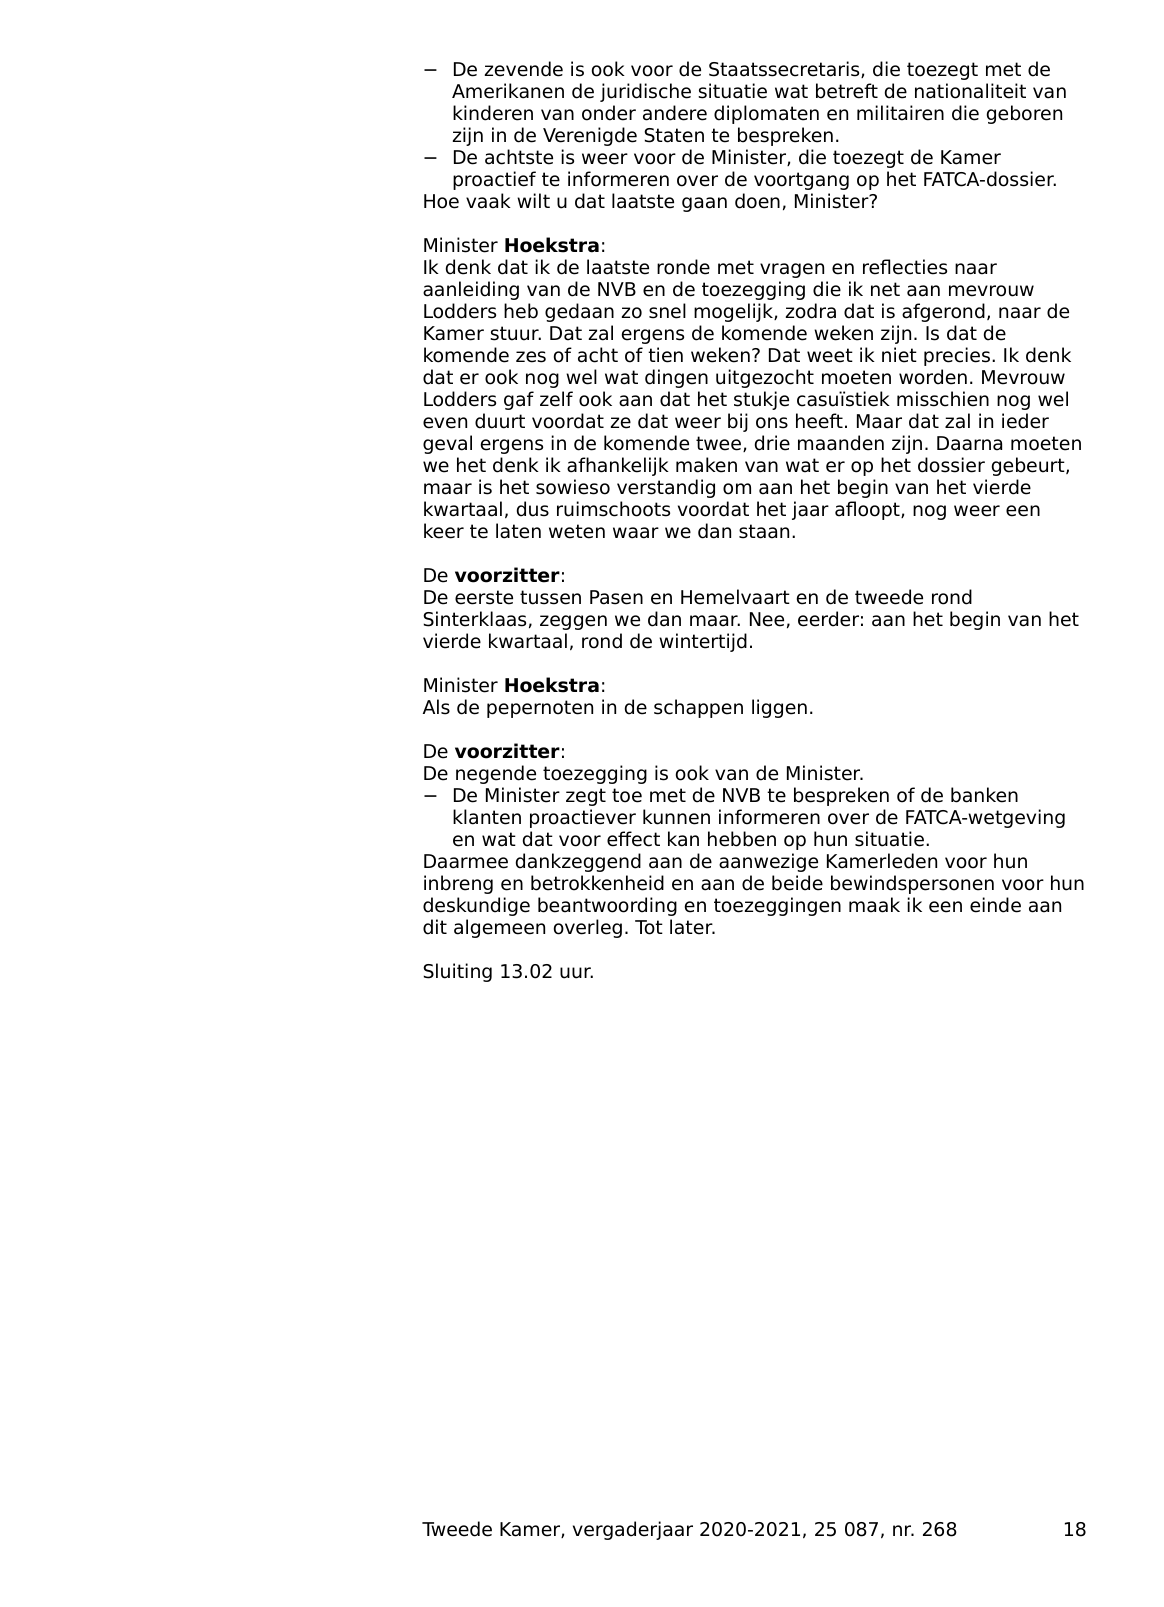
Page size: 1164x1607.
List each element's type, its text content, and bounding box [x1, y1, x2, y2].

text Minister Hoekstra: [422, 675, 1087, 697]
text De voorzitter: [422, 565, 1087, 587]
text De voorzitter: [422, 741, 1087, 763]
text De negende toezegging is ook van de Minister. [422, 763, 1087, 785]
text − De Minister zegt toe met de NVB te bespreken of de banken klanten proactiever kunnen informeren over de FATCA-wetgeving en wat dat voor effect kan hebben op hun situatie. [422, 785, 1087, 851]
text Als de pepernoten in de schappen liggen. [422, 697, 1087, 719]
text De eerste tussen Pasen en Hemelvaart en de tweede rond Sinterklaas, zeggen we dan maar. Nee, eerder: aan het begin van het vierde kwartaal, rond de wintertijd. [422, 587, 1087, 653]
text − De zevende is ook voor de Staatssecretaris, die toezegt met de Amerikanen de juridische situatie wat betreft de nationaliteit van kinderen van onder andere diplomaten en militairen die geboren zijn in de Verenigde Staten te bespreken. [422, 59, 1087, 147]
text Minister Hoekstra: [422, 235, 1087, 257]
text Hoe vaak wilt u dat laatste gaan doen, Minister? [422, 191, 1087, 213]
text Sluiting 13.02 uur. [422, 961, 1087, 983]
text Daarmee dankzeggend aan de aanwezige Kamerleden voor hun inbreng en betrokkenheid en aan de beide bewindspersonen voor hun deskundige beantwoording en toezeggingen maak ik een einde aan dit algemeen overleg. Tot later. [422, 851, 1087, 939]
text − De achtste is weer voor de Minister, die toezegt de Kamer proactief te informeren over de voortgang op het FATCA-dossier. [422, 147, 1087, 191]
text Ik denk dat ik de laatste ronde met vragen en reflecties naar aanleiding van de NVB en de toezegging die ik net aan mevrouw Lodders heb gedaan zo snel mogelijk, zodra dat is afgerond, naar de Kamer stuur. Dat zal ergens de komende weken zijn. Is dat de komende zes of acht of tien weken? Dat weet ik niet precies. Ik denk dat er ook nog wel wat dingen uitgezocht moeten worden. Mevrouw Lodders gaf zelf ook aan dat het stukje casuïstiek misschien nog wel even duurt voordat ze dat weer bij ons heeft. Maar dat zal in ieder geval ergens in de komende twee, drie maanden zijn. Daarna moeten we het denk ik afhankelijk maken van wat er op het dossier gebeurt, maar is het sowieso verstandig om aan het begin van het vierde kwartaal, dus ruimschoots voordat het jaar afloopt, nog weer een keer te laten weten waar we dan staan. [422, 257, 1087, 543]
